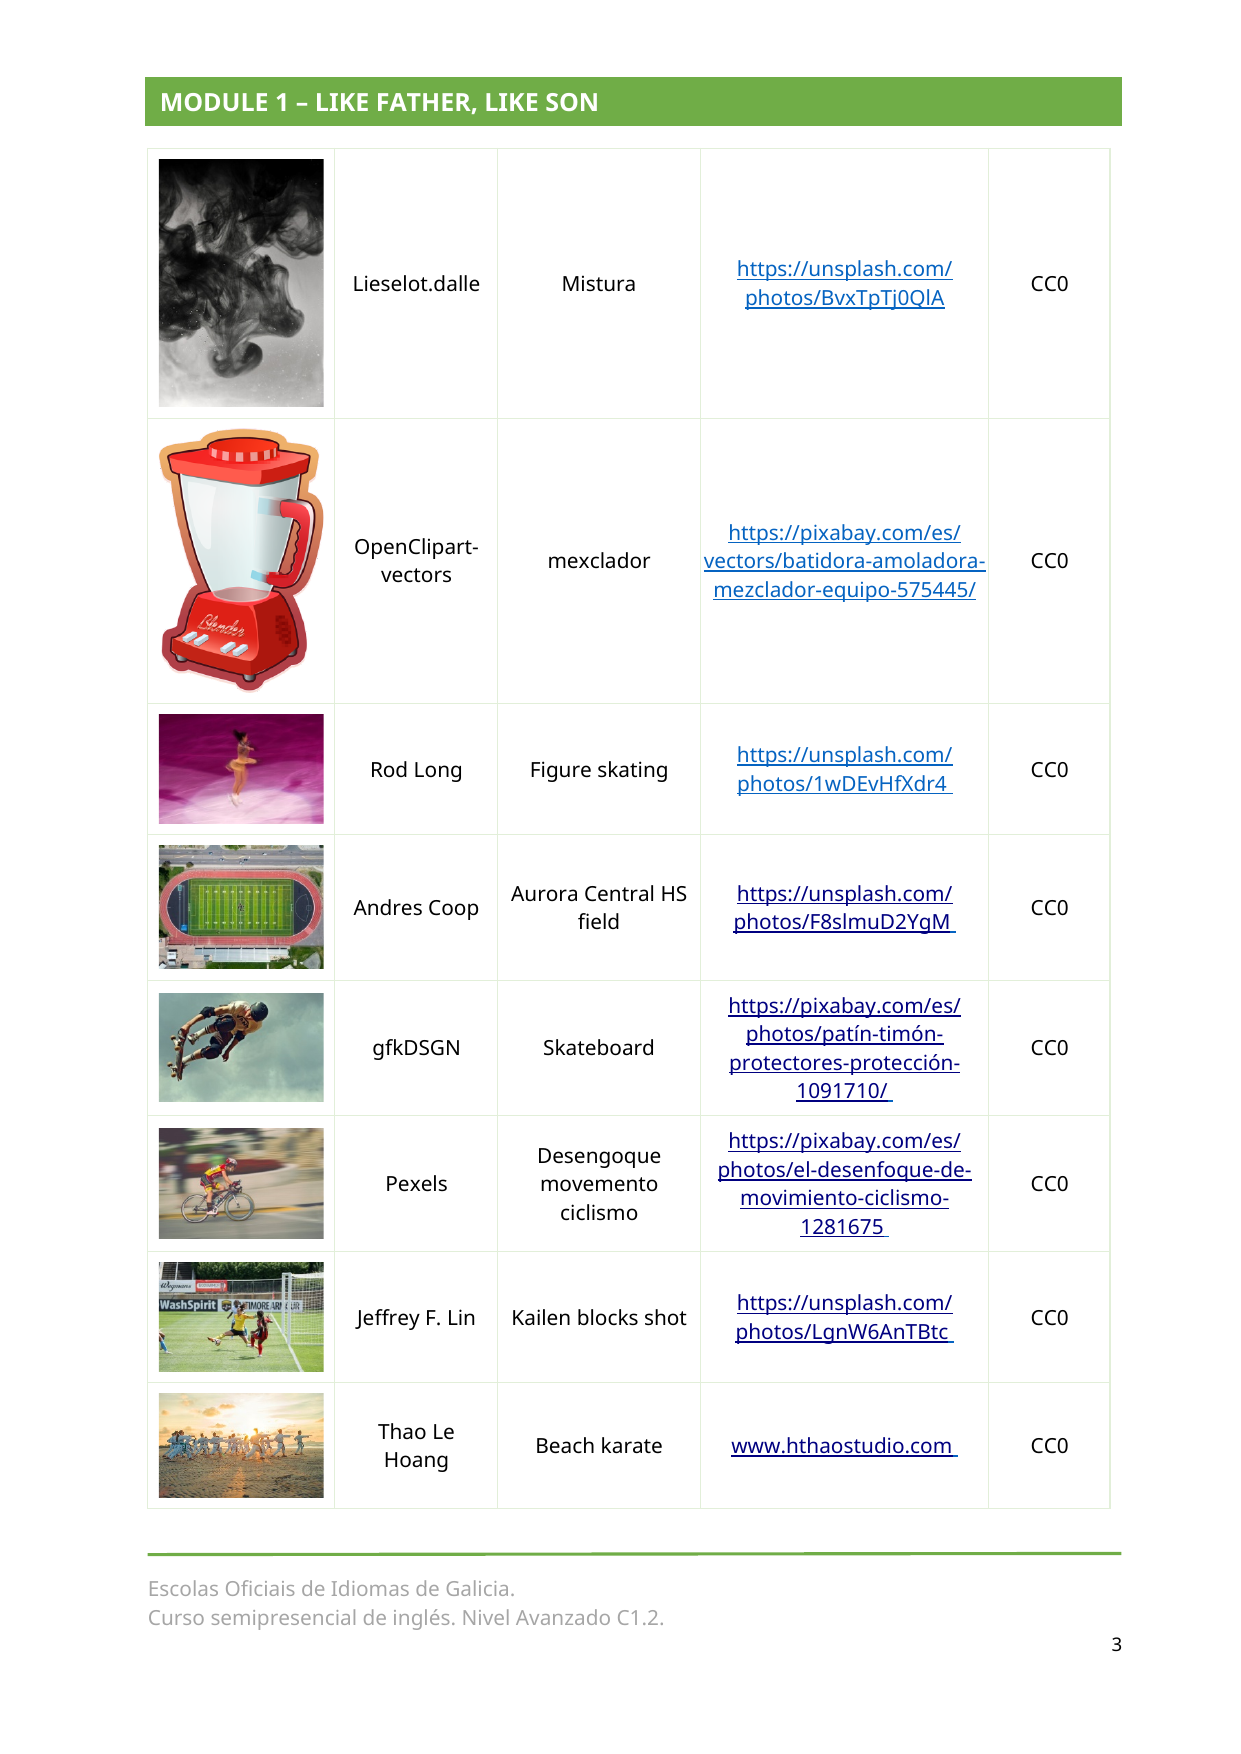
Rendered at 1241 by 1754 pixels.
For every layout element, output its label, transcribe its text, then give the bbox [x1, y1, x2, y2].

table_cell https://pixabay.com/es/photos/el-desenfoque-de-movimiento-ciclismo-1281675 [701, 1116, 988, 1251]
table_cell www.hthaostudio.com [701, 1383, 988, 1508]
table_cell Figure skating [498, 704, 700, 834]
table_cell Jeffrey F. Lin [335, 1252, 497, 1382]
table_cell Kailen blocks shot [498, 1252, 700, 1382]
table_cell CC0 [989, 704, 1109, 834]
table_cell CC0 [989, 149, 1109, 417]
table_cell CC0 [989, 419, 1109, 703]
table_cell https://unsplash.com/photos/BvxTpTj0QlA [701, 149, 988, 417]
table_cell mexclador [498, 419, 700, 703]
table_cell OpenClipart- vectors [335, 419, 497, 703]
table_cell [148, 1252, 334, 1382]
table_cell CC0 [989, 1252, 1109, 1382]
table_cell [148, 1383, 334, 1508]
table_cell Andres Coop [335, 835, 497, 979]
table_cell [148, 704, 334, 834]
table_cell https://unsplash.com/photos/1wDEvHfXdr4 [701, 704, 988, 834]
table_cell https://unsplash.com/photos/F8slmuD2YgM [701, 835, 988, 979]
table_cell https://unsplash.com/photos/LgnW6AnTBtc [701, 1252, 988, 1382]
table_cell https://pixabay.com/es/vectors/batidora-amoladora-mezclador-equipo-575445/ [701, 419, 988, 703]
table_cell Beach karate [498, 1383, 700, 1508]
table_cell Skateboard [498, 981, 700, 1115]
table_cell Rod Long [335, 704, 497, 834]
table_cell https://pixabay.com/es/photos/patín-timón-protectores-protección-1091710/ [701, 981, 988, 1115]
table_cell [148, 835, 334, 979]
table_cell Mistura [498, 149, 700, 417]
table_cell [148, 1116, 334, 1251]
table_cell CC0 [989, 835, 1109, 979]
table_cell [148, 149, 334, 417]
table_cell Pexels [335, 1116, 497, 1251]
table_cell [148, 419, 334, 703]
table_cell Lieselot.dalle [335, 149, 497, 417]
table_cell CC0 [989, 981, 1109, 1115]
table_cell CC0 [989, 1383, 1109, 1508]
table_cell gfkDSGN [335, 981, 497, 1115]
table_cell Desengoque movemento ciclismo [498, 1116, 700, 1251]
table_cell [148, 981, 334, 1115]
table_cell Aurora Central HS field [498, 835, 700, 979]
table_cell CC0 [989, 1116, 1109, 1251]
table_cell Thao Le Hoang [335, 1383, 497, 1508]
